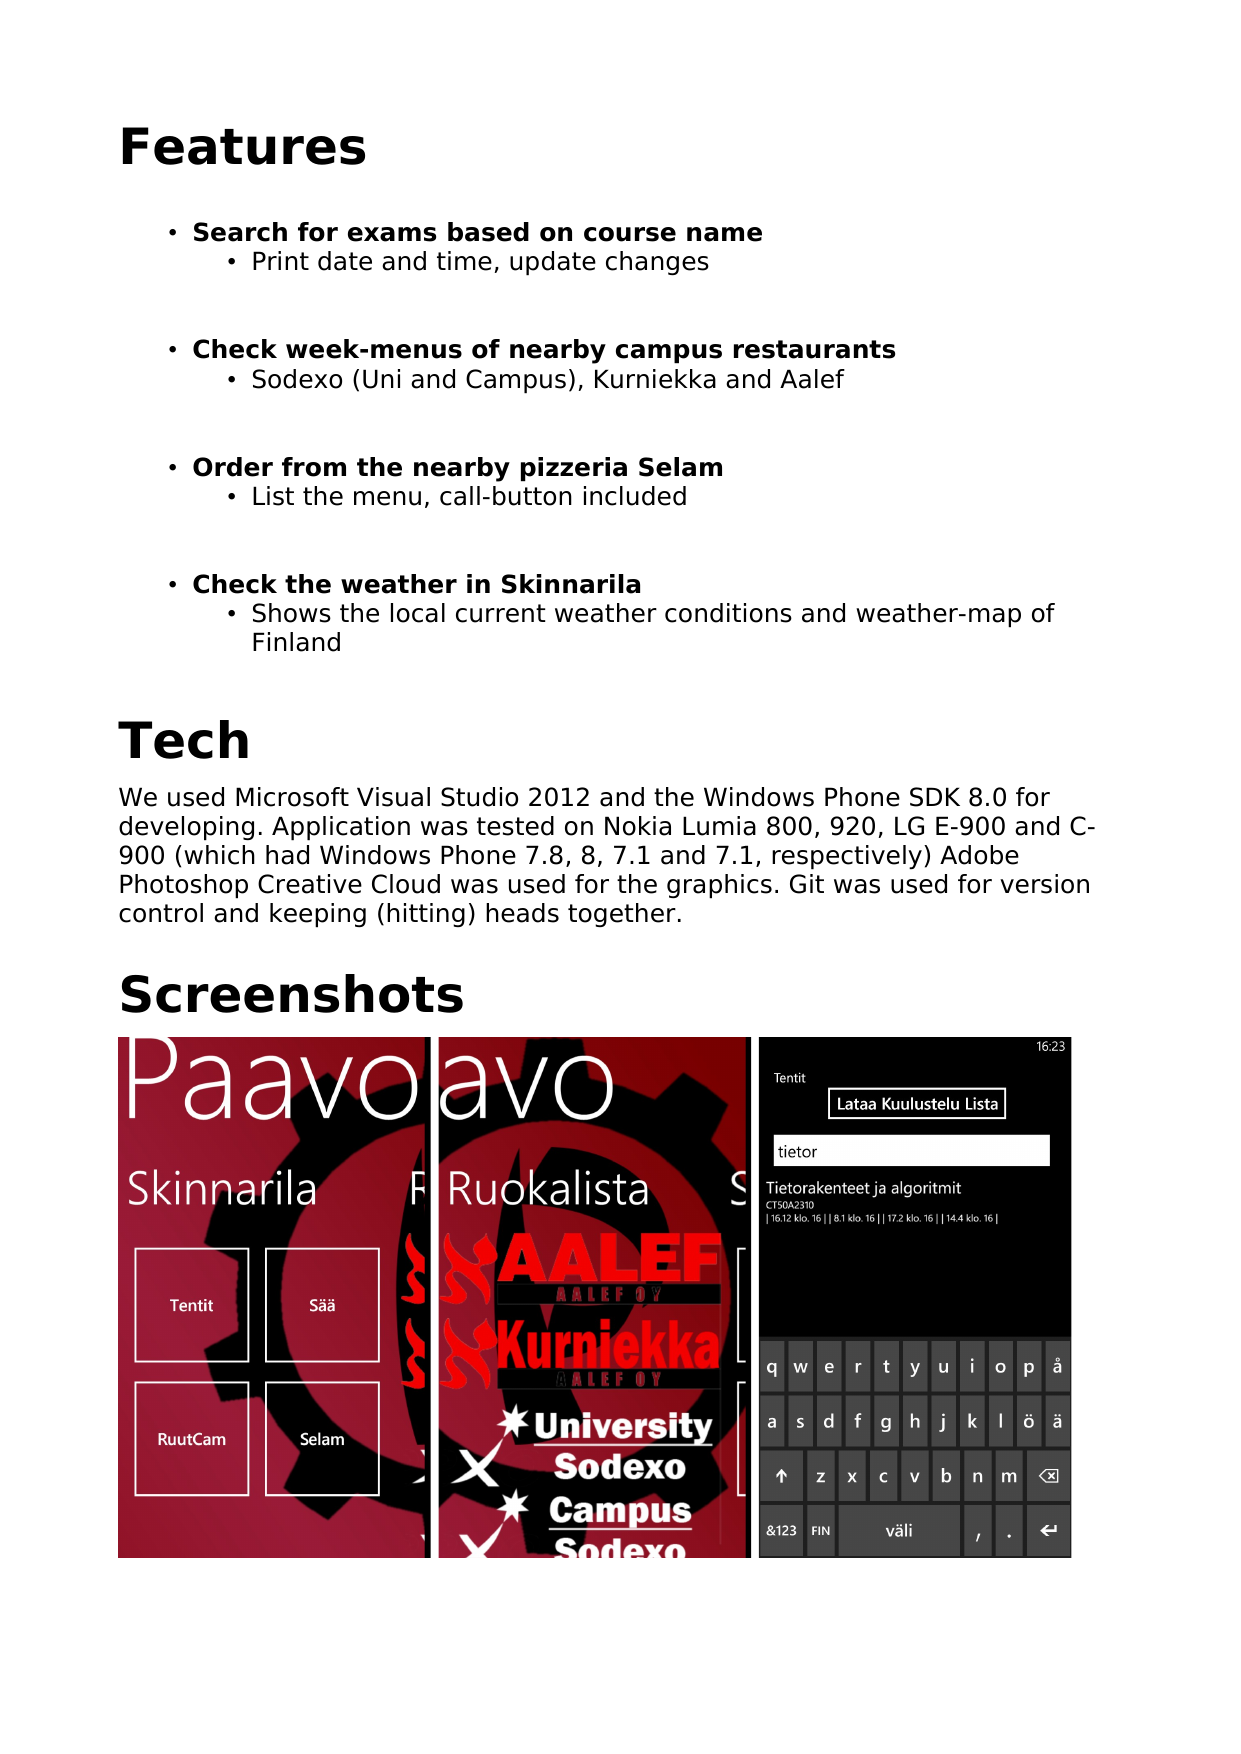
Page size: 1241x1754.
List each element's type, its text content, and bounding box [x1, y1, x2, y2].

subtitle Tech [118, 712, 1122, 770]
list Check the weather in Skinnarila [177, 570, 1122, 599]
subtitle Screenshots [118, 966, 1122, 1024]
list Print date and time, update changes [236, 247, 1122, 277]
list Shows the local current weather conditions and weather-map of Finland [236, 599, 1122, 658]
list Sodexo (Uni and Campus), Kurniekka and Aalef [236, 365, 1122, 394]
picture [438, 1037, 752, 1558]
picture [758, 1037, 1072, 1558]
picture [118, 1037, 431, 1558]
list Order from the nearby pizzeria Selam [177, 453, 1122, 482]
list Search for exams based on course name [177, 218, 1122, 247]
text We used Microsoft Visual Studio 2012 and the Windows Phone SDK 8.0 for developing. Application was tested on Nokia Lumia 800, 920, LG E-900 and C-900 (which had Windows Phone 7.8, 8, 7.1 and 7.1, respectively) Adobe Photoshop Creative Cloud was used for the graphics. Git was used for version control and keeping (hitting) heads together. [118, 783, 1122, 929]
list List the menu, call-button included [236, 482, 1122, 511]
list Check week-menus of nearby campus restaurants [177, 336, 1122, 365]
subtitle Features [118, 118, 1122, 176]
